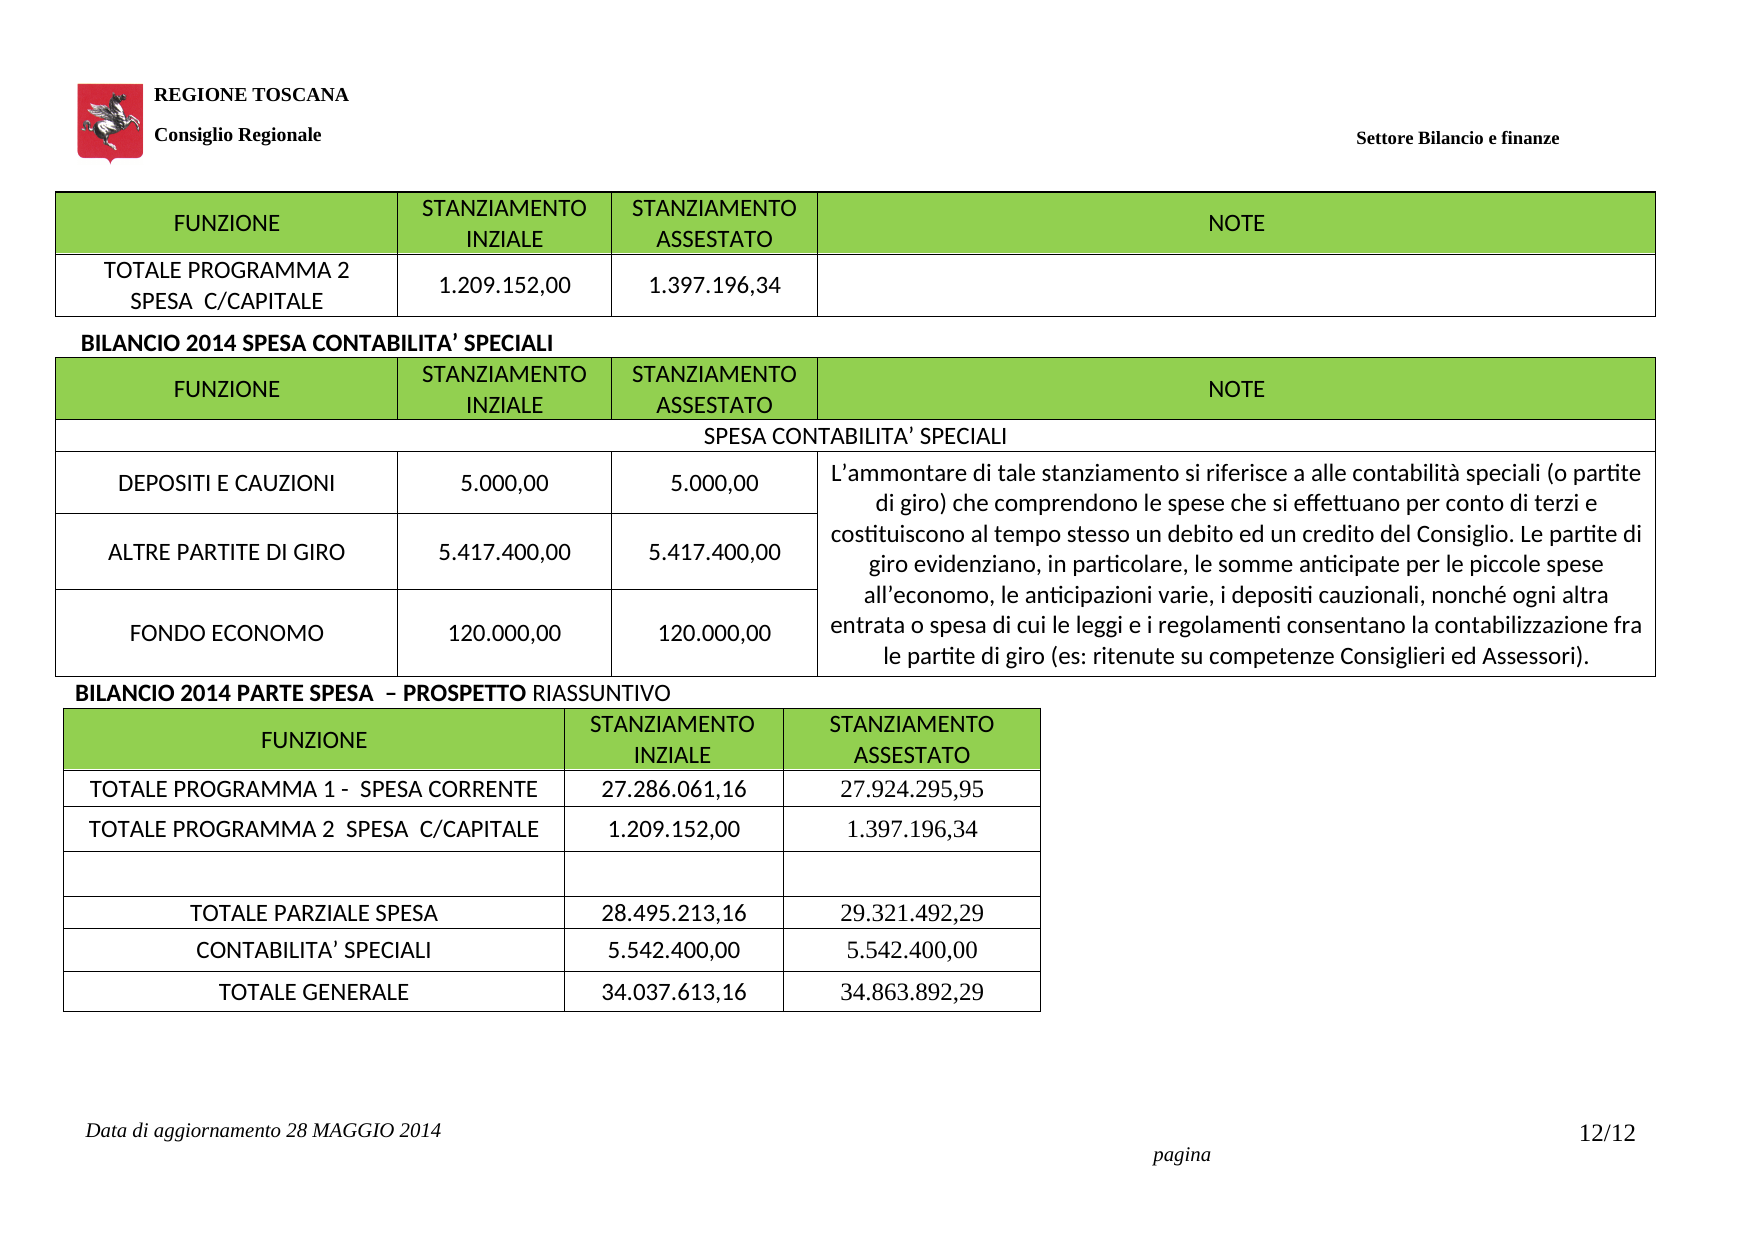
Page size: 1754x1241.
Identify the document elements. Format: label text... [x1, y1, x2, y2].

table_cell DEPOSITI E CAUZIONI [56, 452, 397, 513]
table_cell 5.417.400,00 [612, 514, 817, 589]
table_header STANZIAMENTO ASSESTATO [784, 709, 1040, 769]
table_header NOTE [818, 193, 1655, 253]
table_cell TOTALE GENERALE [64, 972, 564, 1011]
table_cell 34.037.613,16 [565, 972, 783, 1011]
table_header FUNZIONE [56, 358, 397, 419]
table_cell TOTALE PARZIALE SPESA [64, 897, 564, 927]
table_cell L’ammontare di tale stanziamento si riferisce a alle contabilità speciali (o partite di giro) che comprendono le spese che si effettuano per conto di terzi e costituiscono al tempo stesso un debito ed un credito del Consiglio. Le partite di giro evidenziano, in particolare, le somme anticipate per le piccole spese all’economo, le anticipazioni varie, i depositi cauzionali, nonché ogni altra entrata o spesa di cui le leggi e i regolamenti consentano la contabilizzazione fra le partite di giro (es: ritenute su competenze Consiglieri ed Assessori). [818, 452, 1655, 676]
table_cell 5.000,00 [612, 452, 817, 513]
table_header FUNZIONE [64, 709, 564, 769]
table_cell 1.397.196,34 [612, 255, 817, 316]
table_cell 27.286.061,16 [565, 771, 783, 806]
table_cell 34.863.892,29 [784, 972, 1040, 1011]
table_cell 120.000,00 [398, 590, 611, 676]
table_header STANZIAMENTO INZIALE [398, 358, 611, 419]
table_cell TOTALE PROGRAMMA 2 SPESA C/CAPITALE [64, 807, 564, 851]
table_cell [818, 255, 1655, 316]
table_cell ALTRE PARTITE DI GIRO [56, 514, 397, 589]
table_cell 29.321.492,29 [784, 897, 1040, 927]
table_cell [565, 852, 783, 896]
table_cell 1.397.196,34 [784, 807, 1040, 851]
table_cell TOTALE PROGRAMMA 2 SPESA C/CAPITALE [56, 255, 397, 316]
table_header STANZIAMENTO INZIALE [398, 193, 611, 253]
table_cell TOTALE PROGRAMMA 1 - SPESA CORRENTE [64, 771, 564, 806]
table_cell SPESA CONTABILITA’ SPECIALI [56, 420, 1655, 451]
table_header FUNZIONE [56, 193, 397, 253]
table_cell 5.542.400,00 [565, 929, 783, 971]
table_cell [64, 852, 564, 896]
table_cell [784, 852, 1040, 896]
table_cell FONDO ECONOMO [56, 590, 397, 676]
table_cell 5.542.400,00 [784, 929, 1040, 971]
table_header STANZIAMENTO ASSESTATO [612, 358, 817, 419]
table_header STANZIAMENTO ASSESTATO [612, 193, 817, 253]
table_cell 5.000,00 [398, 452, 611, 513]
text BILANCIO 2014 PARTE SPESA – PROSPETTO RIASSUNTIVO [75, 677, 1636, 707]
table_cell 27.924.295,95 [784, 771, 1040, 806]
table_cell 5.417.400,00 [398, 514, 611, 589]
text BILANCIO 2014 SPESA CONTABILITA’ SPECIALI [75, 327, 1636, 357]
table_cell 120.000,00 [612, 590, 817, 676]
table_cell 28.495.213,16 [565, 897, 783, 927]
table_cell 1.209.152,00 [398, 255, 611, 316]
table_header STANZIAMENTO INZIALE [565, 709, 783, 769]
table_cell 1.209.152,00 [565, 807, 783, 851]
table_header NOTE [818, 358, 1655, 419]
table_cell CONTABILITA’ SPECIALI [64, 929, 564, 971]
